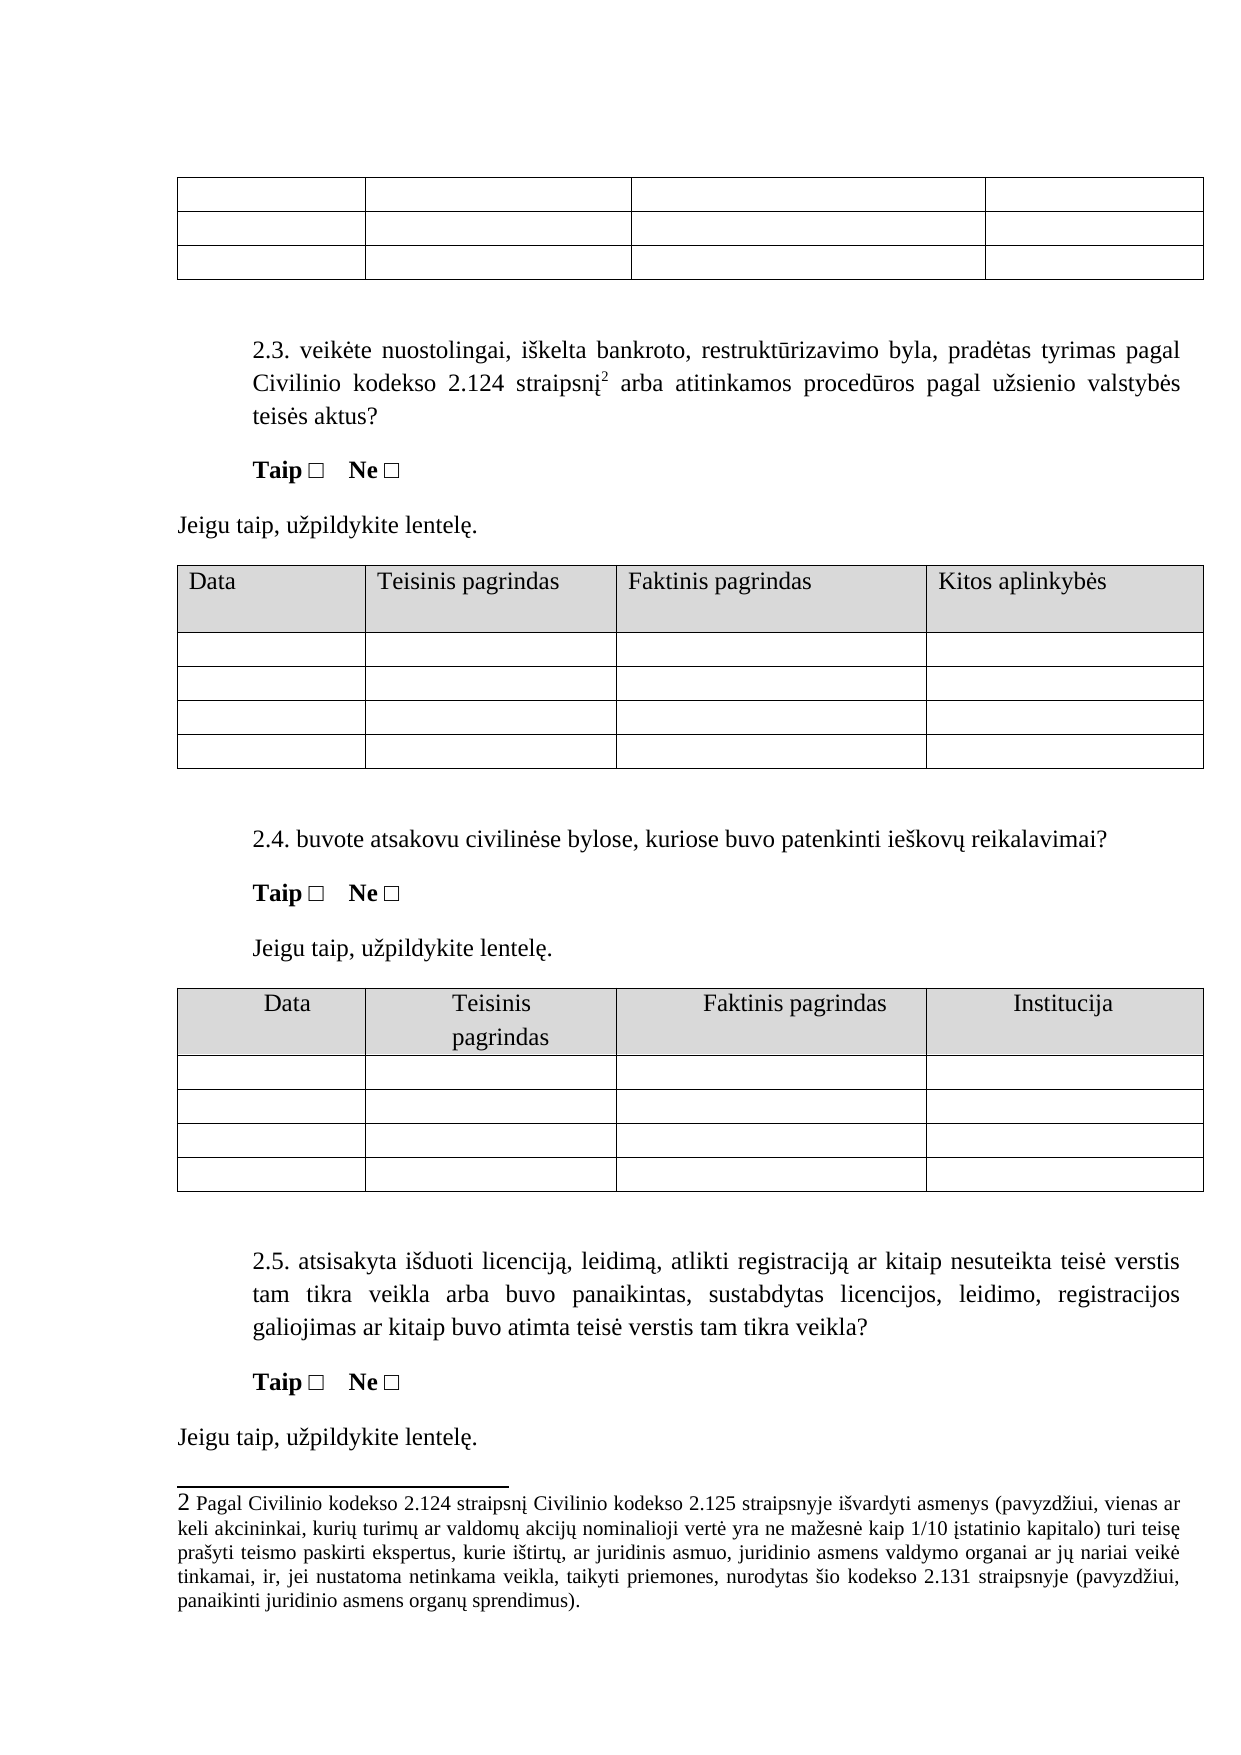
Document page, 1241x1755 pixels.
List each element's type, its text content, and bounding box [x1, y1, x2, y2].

text Jeigu taip, užpildykite lentelę. [252, 933, 1181, 962]
table_cell [617, 1056, 926, 1089]
table_cell [366, 667, 616, 700]
table_cell [617, 1124, 926, 1157]
table_cell [927, 1124, 1203, 1157]
text Taip □ Ne □ [177, 1367, 1181, 1396]
table_cell [178, 178, 365, 211]
text 2.3. veikėte nuostolingai, iškelta bankroto, restruktūrizavimo byla, pradėtas tyrimas pagal Civilinio kodekso 2.124 straipsnį arba atitinkamos procedūros pagal užsienio valstybės teisės aktus? [252, 335, 1181, 430]
table_cell [927, 1158, 1203, 1191]
table_cell [178, 735, 365, 768]
text Pagal Civilinio kodekso 2.124 straipsnį Civilinio kodekso 2.125 straipsnyje išvardyti asmenys (pavyzdžiui, vienas ar keli akcininkai, kurių turimų ar valdomų akcijų nominalioji vertė yra ne mažesnė kaip 1/10 įstatinio kapitalo) turi teisę prašyti teismo paskirti ekspertus, kurie ištirtų, ar juridinis asmuo, juridinio asmens valdymo organai ar jų nariai veikė tinkamai, ir, jei nustatoma netinkama veikla, taikyti priemones, nurodytas šio kodekso 2.131 straipsnyje (pavyzdžiui, panaikinti juridinio asmens organų sprendimus). [177, 1487, 1181, 1612]
table_cell [986, 178, 1203, 211]
table_header Institucija [927, 989, 1203, 1054]
table_cell [632, 246, 985, 279]
table_cell [617, 735, 926, 768]
table_header Data [178, 989, 365, 1054]
table_header Kitos aplinkybės [927, 566, 1203, 632]
table_cell [617, 633, 926, 666]
table_cell [366, 178, 631, 211]
table_cell [617, 701, 926, 734]
table_cell [927, 701, 1203, 734]
table_cell [366, 701, 616, 734]
text 2.5. atsisakyta išduoti licenciją, leidimą, atlikti registraciją ar kitaip nesuteikta teisė verstis tam tikra veikla arba buvo panaikintas, sustabdytas licencijos, leidimo, registracijos galiojimas ar kitaip buvo atimta teisė verstis tam tikra veikla? [252, 1246, 1181, 1341]
table_header Faktinis pagrindas [617, 566, 926, 632]
table_cell [366, 1056, 616, 1089]
table_cell [178, 667, 365, 700]
table_cell [366, 212, 631, 245]
text Jeigu taip, užpildykite lentelę. [177, 510, 1181, 539]
table_cell [927, 1056, 1203, 1089]
text 2.4. buvote atsakovu civilinėse bylose, kuriose buvo patenkinti ieškovų reikalavimai? [252, 824, 1181, 852]
table_cell [927, 735, 1203, 768]
text Taip □ Ne □ [252, 878, 1181, 907]
table_cell [617, 1158, 926, 1191]
table_cell [366, 246, 631, 279]
table_cell [366, 735, 616, 768]
table_cell [632, 212, 985, 245]
text Jeigu taip, užpildykite lentelę. [177, 1422, 1181, 1450]
table_cell [986, 212, 1203, 245]
table_cell [178, 701, 365, 734]
table_cell [927, 1090, 1203, 1123]
table_cell [617, 667, 926, 700]
table_cell [632, 178, 985, 211]
table_cell [986, 246, 1203, 279]
table_cell [366, 1124, 616, 1157]
table_header Teisinis pagrindas [366, 566, 616, 632]
table_cell [178, 212, 365, 245]
table_cell [178, 1124, 365, 1157]
table_cell [178, 1158, 365, 1191]
table_cell [178, 246, 365, 279]
table_header Teisinis pagrindas [366, 989, 616, 1054]
table_cell [927, 633, 1203, 666]
table_header Faktinis pagrindas [617, 989, 926, 1054]
table_header Data [178, 566, 365, 632]
text Taip □ Ne □ [177, 456, 1181, 484]
table_cell [366, 633, 616, 666]
table_cell [178, 1090, 365, 1123]
table_cell [178, 1056, 365, 1089]
table_cell [927, 667, 1203, 700]
table_cell [617, 1090, 926, 1123]
table_cell [366, 1090, 616, 1123]
table_cell [178, 633, 365, 666]
table_cell [366, 1158, 616, 1191]
